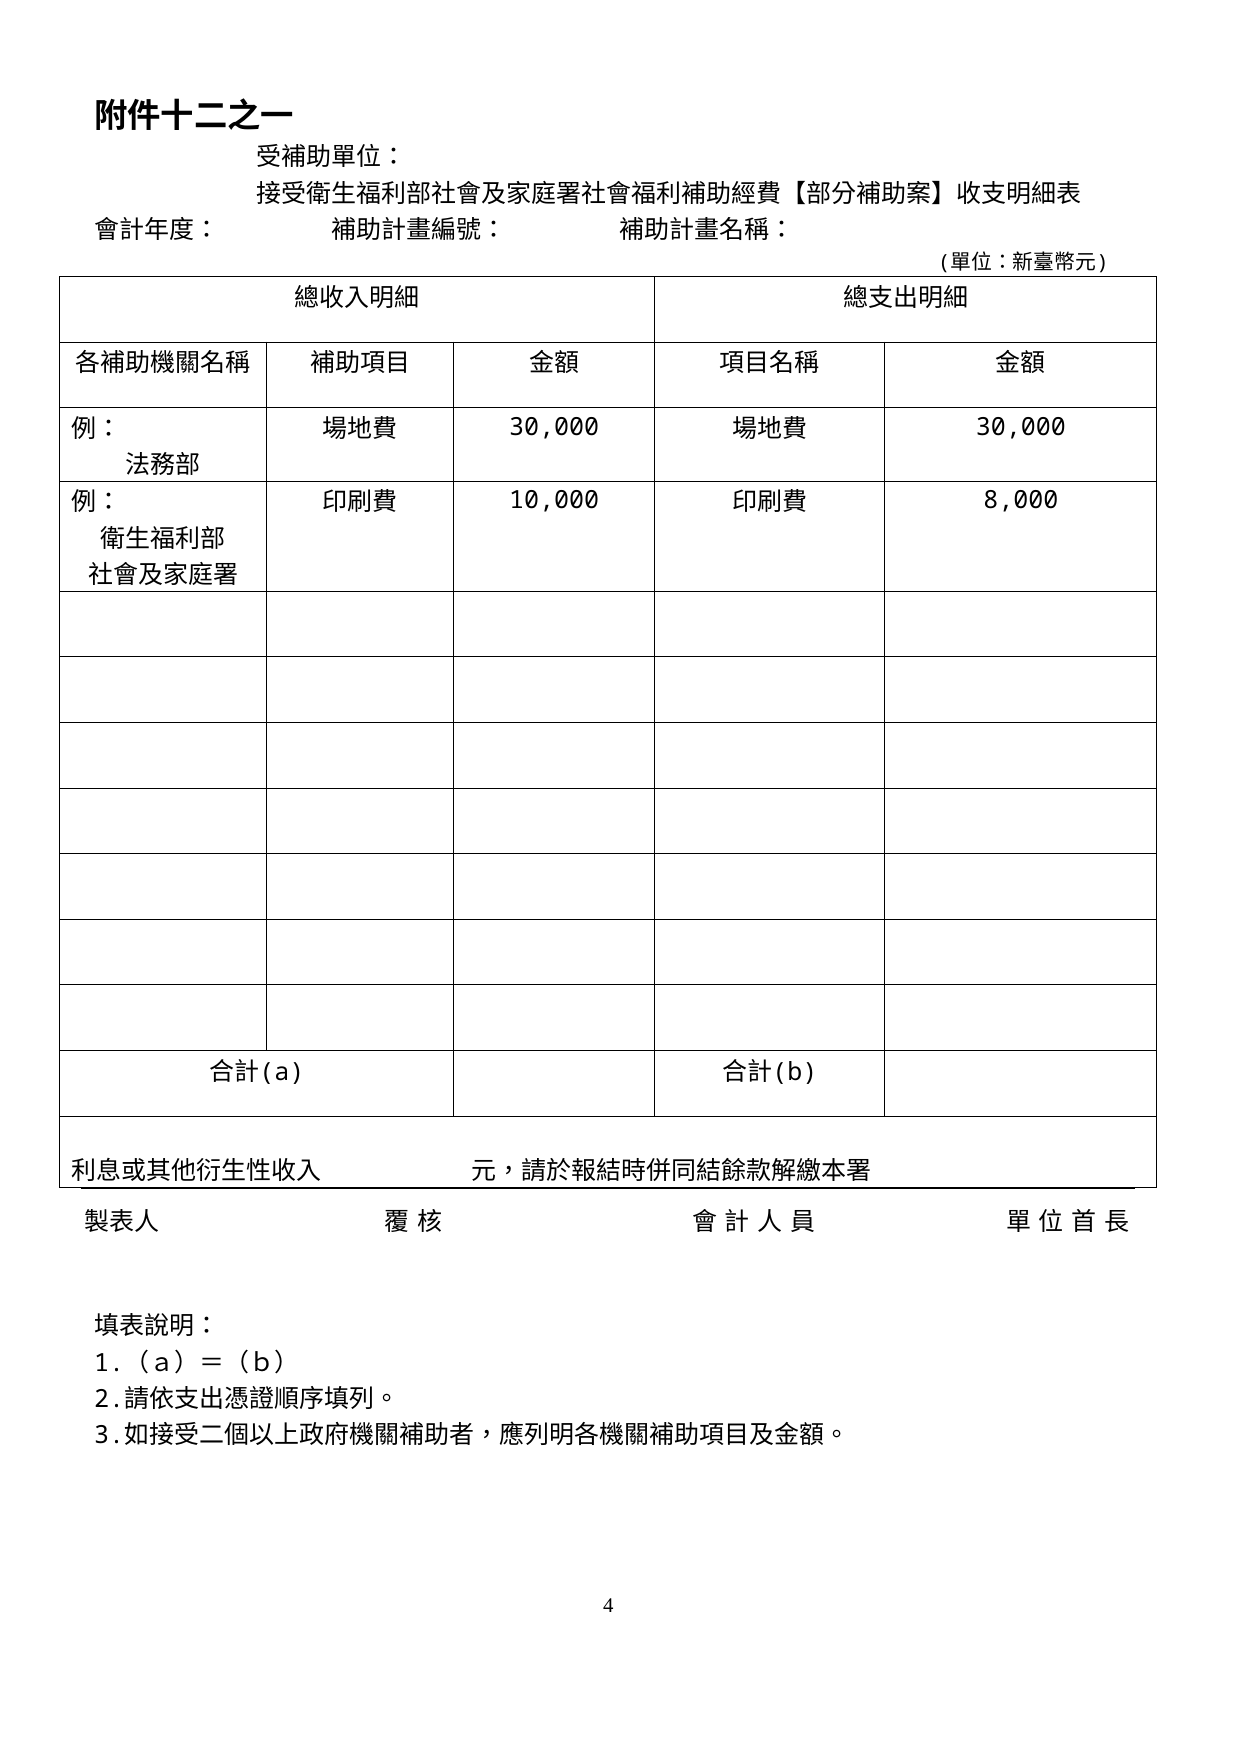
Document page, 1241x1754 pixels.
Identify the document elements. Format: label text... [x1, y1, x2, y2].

table_cell [60, 985, 266, 1050]
table_header 總收入明細 [60, 277, 654, 342]
table_cell [454, 789, 654, 853]
table_cell [454, 1051, 654, 1116]
table_cell [454, 592, 654, 656]
table_cell [655, 920, 884, 984]
table_cell 項目名稱 [655, 343, 884, 407]
table_cell [60, 789, 266, 853]
table_cell 例： 衛生福利部 社會及家庭署 [60, 482, 266, 591]
table_header 總支出明細 [655, 277, 1156, 342]
table_header 覆核 會計人員 單位首長 [356, 1189, 1135, 1272]
table_cell 30,000 [885, 408, 1156, 481]
table_cell [655, 657, 884, 722]
table_cell 30,000 [454, 408, 654, 481]
table_cell [267, 657, 453, 722]
text 附件十二之一 [94, 89, 1122, 137]
table_cell [885, 592, 1156, 656]
table_cell 合計(a) [60, 1051, 453, 1116]
table_cell [454, 854, 654, 919]
table_cell [60, 723, 266, 787]
text 1.（ａ）＝（ｂ） [94, 1342, 1122, 1378]
table_cell [454, 985, 654, 1050]
table_cell [267, 723, 453, 787]
table_cell [60, 657, 266, 722]
table_cell [60, 592, 266, 656]
table_cell [655, 789, 884, 853]
table_cell [885, 920, 1156, 984]
text 會計年度： 補助計畫編號： 補助計畫名稱： [94, 209, 1122, 246]
table_cell [885, 854, 1156, 919]
text (單位：新臺幣元) [94, 246, 1122, 276]
table_cell [885, 985, 1156, 1050]
table_cell [60, 920, 266, 984]
table_cell [267, 854, 453, 919]
table_cell 各補助機關名稱 [60, 343, 266, 407]
text 受補助單位： [256, 137, 1122, 173]
table_cell [454, 723, 654, 787]
table_cell [267, 985, 453, 1050]
table_cell [655, 854, 884, 919]
table_cell 8,000 [885, 482, 1156, 591]
table_cell [454, 920, 654, 984]
table_cell [885, 657, 1156, 722]
table_header 製表人 [81, 1189, 356, 1272]
table_cell [267, 592, 453, 656]
table_cell 印刷費 [655, 482, 884, 591]
table_cell [885, 723, 1156, 787]
table_cell 金額 [885, 343, 1156, 407]
table_cell [267, 789, 453, 853]
table_cell 合計(b) [655, 1051, 884, 1116]
table_cell 場地費 [655, 408, 884, 481]
table_cell 利息或其他衍生性收入 元，請於報結時併同結餘款解繳本署 [60, 1117, 1156, 1187]
table_cell [655, 985, 884, 1050]
table_cell 場地費 [267, 408, 453, 481]
text 2.請依支出憑證順序填列。 [94, 1378, 1122, 1414]
text 填表說明： [94, 1306, 1122, 1342]
table_cell [655, 723, 884, 787]
table_cell [655, 592, 884, 656]
table_cell [454, 657, 654, 722]
table_cell [885, 789, 1156, 853]
table_cell [267, 920, 453, 984]
text 3.如接受二個以上政府機關補助者，應列明各機關補助項目及金額。 [94, 1414, 1122, 1451]
table_cell 10,000 [454, 482, 654, 591]
table_cell [885, 1051, 1156, 1116]
table_cell 金額 [454, 343, 654, 407]
table_cell [60, 854, 266, 919]
text 接受衛生福利部社會及家庭署社會福利補助經費【部分補助案】收支明細表 [256, 173, 1122, 209]
table_cell 例： 法務部 [60, 408, 266, 481]
table_cell 補助項目 [267, 343, 453, 407]
table_cell 印刷費 [267, 482, 453, 591]
